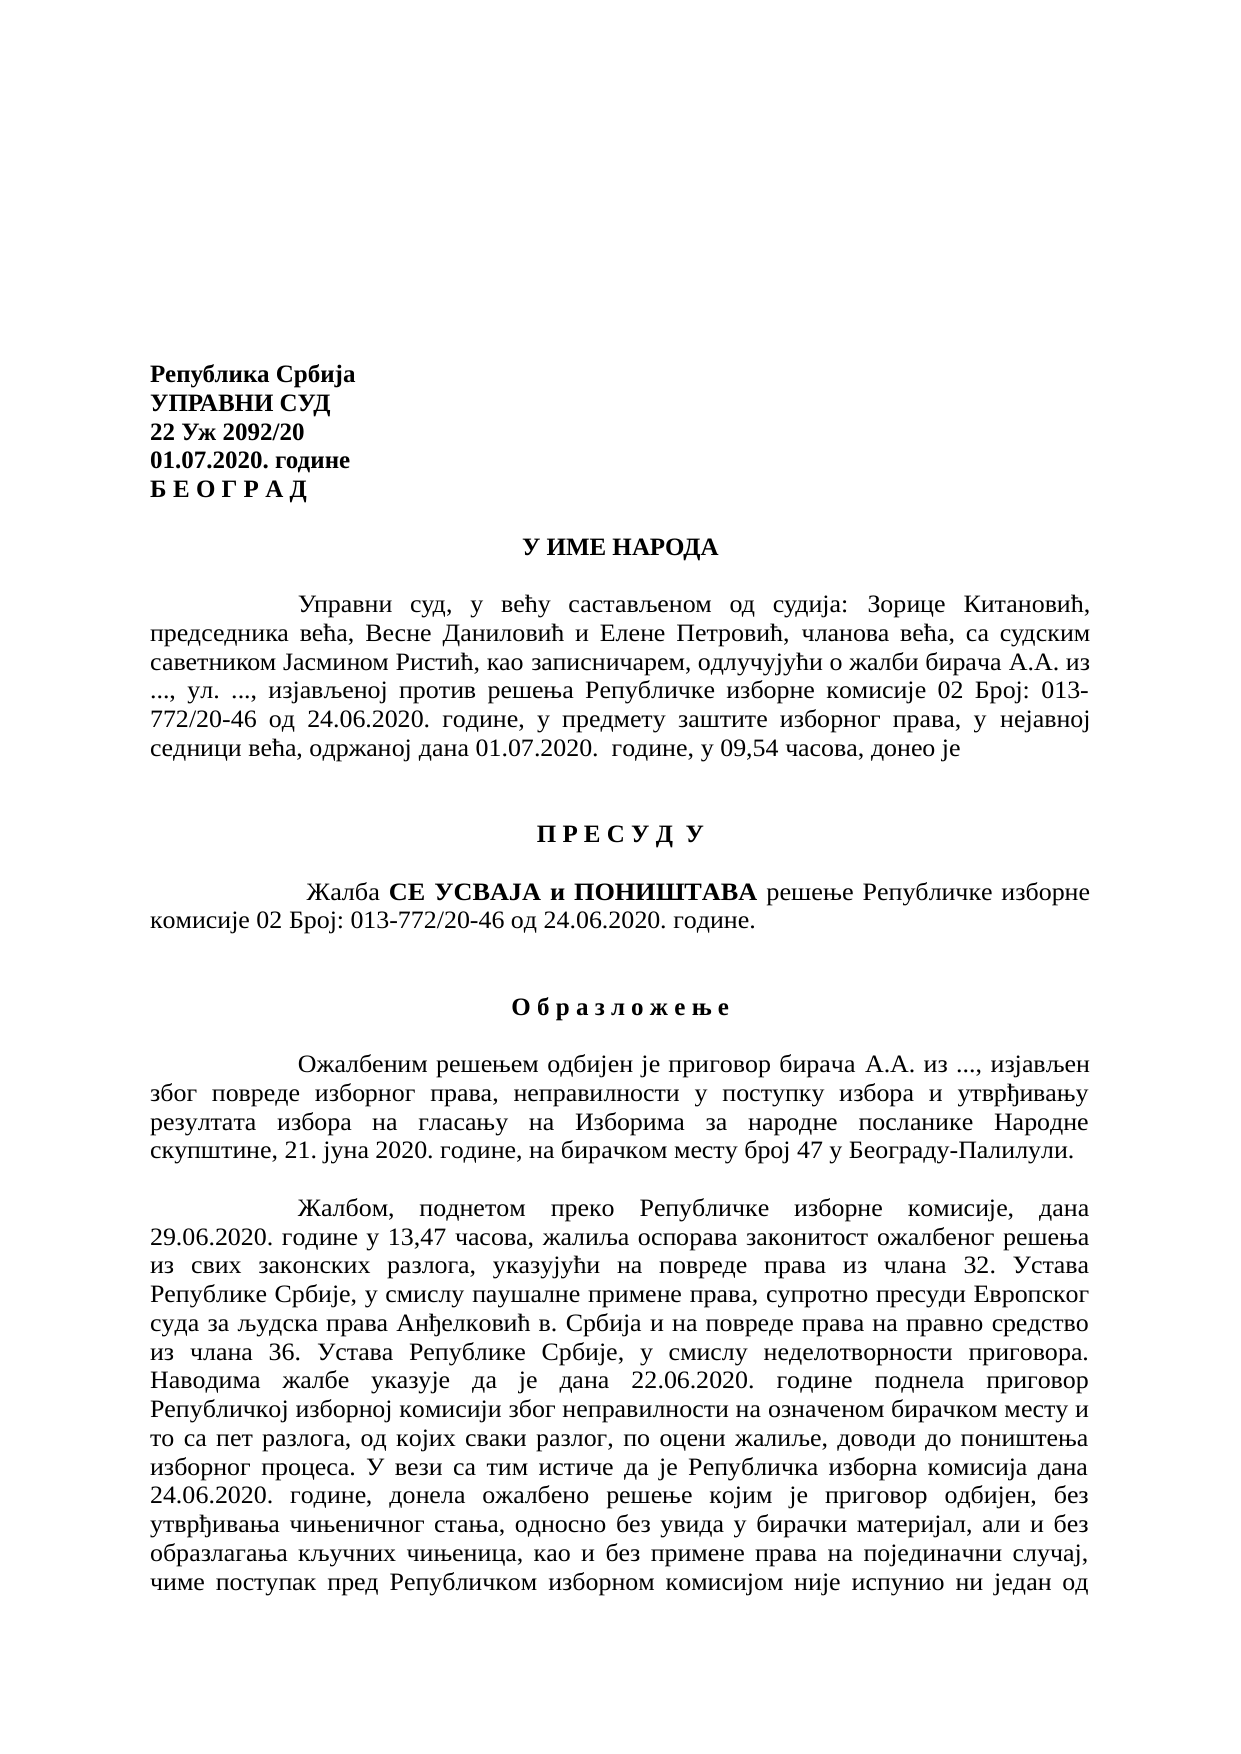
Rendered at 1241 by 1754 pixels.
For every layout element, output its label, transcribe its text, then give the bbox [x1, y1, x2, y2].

text О б р а з л о ж е њ е [150, 992, 1090, 1020]
text Жалба СЕ УСВАЈА и ПОНИШТАВА решење Републичке изборне комисије 02 Број: 013-772/20-46 од 24.06.2020. године. [150, 877, 1090, 934]
text Република Србија [150, 148, 1090, 388]
text 22 Уж 2092/20 [150, 417, 1090, 445]
text Жалбом, поднетом преко Републичке изборне комисије, дана 29.06.2020. године у 13,47 часова, жалиља оспорава законитост ожалбеног решења из свих законских разлога, указујући на повреде права из члана 32. Устава Републике Србије, у смислу паушалне примене права, супротно пресуди Европског суда за људска права Анђелковић в. Србија и на повреде права на правно средство из члана 36. Устава Републике Србије, у смислу неделотворности приговора. Наводима жалбе указује да је дана 22.06.2020. године поднела приговор Републичкој изборној комисији због неправилности на означеном бирачком месту и то са пет разлога, од којих сваки разлог, по оцени жалиље, доводи до поништења изборног процеса. У вези са тим истиче да је Републичка изборна комисија дана 24.06.2020. године, донела ожалбено решење којим је приговор одбијен, без утврђивања чињеничног стања, односно без увида у бирачки материјал, али и без образлагања кључних чињеница, као и без примене права на појединачни случај, чиме поступак пред Републичком изборном комисијом није испунио ни један од [150, 1193, 1090, 1595]
text Ожалбеним решењем одбијен је приговор бирача А.А. из ..., изјављен због повреде изборног права, неправилности у поступку избора и утврђивању резултата избора на гласању на Изборима за народне посланике Народне скупштине, 21. јуна 2020. године, на бирачком месту број 47 у Београду-Палилули. [150, 1049, 1090, 1164]
text П Р Е С У Д У [150, 819, 1090, 848]
text У ИМЕ НАРОДА [150, 532, 1090, 560]
text Б Е О Г Р А Д [150, 474, 1090, 503]
text 01.07.2020. године [150, 445, 1090, 474]
text Управни суд, у већу састављеном од судија: Зорице Китановић, председника већа, Весне Даниловић и Елене Петровић, чланова већа, са судским саветником Јасмином Ристић, као записничарем, одлучујући о жалби бирача А.А. из ..., ул. ..., изјављеној против решења Републичке изборне комисије 02 Број: 013-772/20-46 од 24.06.2020. године, у предмету заштите изборног права, у нејавној седници већа, одржаној дана 01.07.2020. године, у 09,54 часова, донео је [150, 589, 1090, 762]
text УПРАВНИ СУД [150, 388, 1090, 417]
